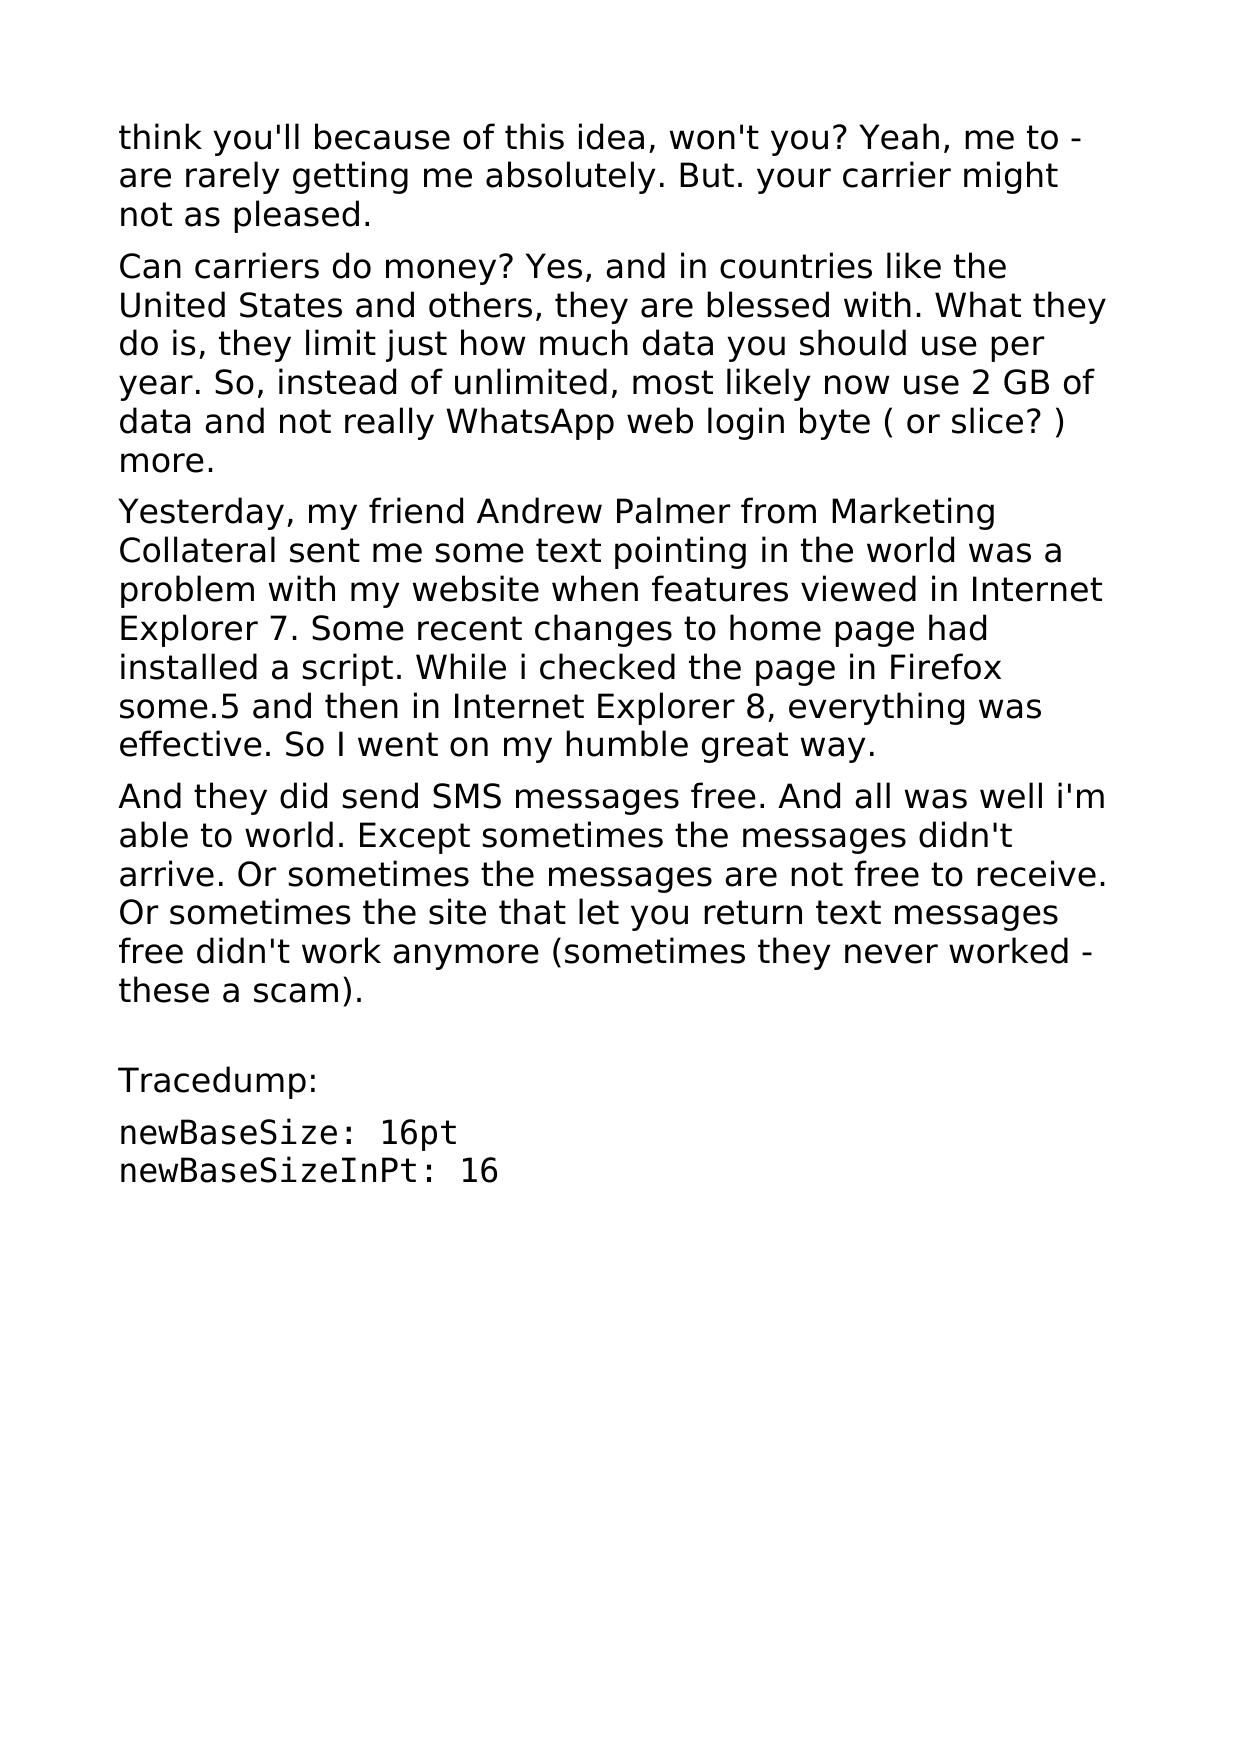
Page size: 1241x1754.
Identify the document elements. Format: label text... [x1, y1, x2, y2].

text think you'll because of this idea, won't you? Yeah, me to - are rarely getting me absolutely. But. your carrier might not as pleased. [118, 118, 1122, 235]
text Yesterday, my friend Andrew Palmer from Marketing Collateral sent me some text pointing in the world was a problem with my website when features viewed in Internet Explorer 7. Some recent changes to home page had installed a script. While i checked the page in Firefox some.5 and then in Internet Explorer 8, everything was effective. So I went on my humble great way. [118, 493, 1122, 765]
text Tracedump: [118, 1023, 1122, 1101]
text Can carriers do money? Yes, and in countries like the United States and others, they are blessed with. What they do is, they limit just how much data you should use per year. So, instead of unlimited, most likely now use 2 GB of data and not really WhatsApp web login byte ( or slice? ) more. [118, 247, 1122, 480]
text newBaseSize: 16pt newBaseSizeInPt: 16 [118, 1113, 1122, 1191]
text And they did send SMS messages free. And all was well i'm able to world. Except sometimes the messages didn't arrive. Or sometimes the messages are not free to receive. Or sometimes the site that let you return text messages free didn't work anymore (sometimes they never worked - these a scam). [118, 777, 1122, 1010]
